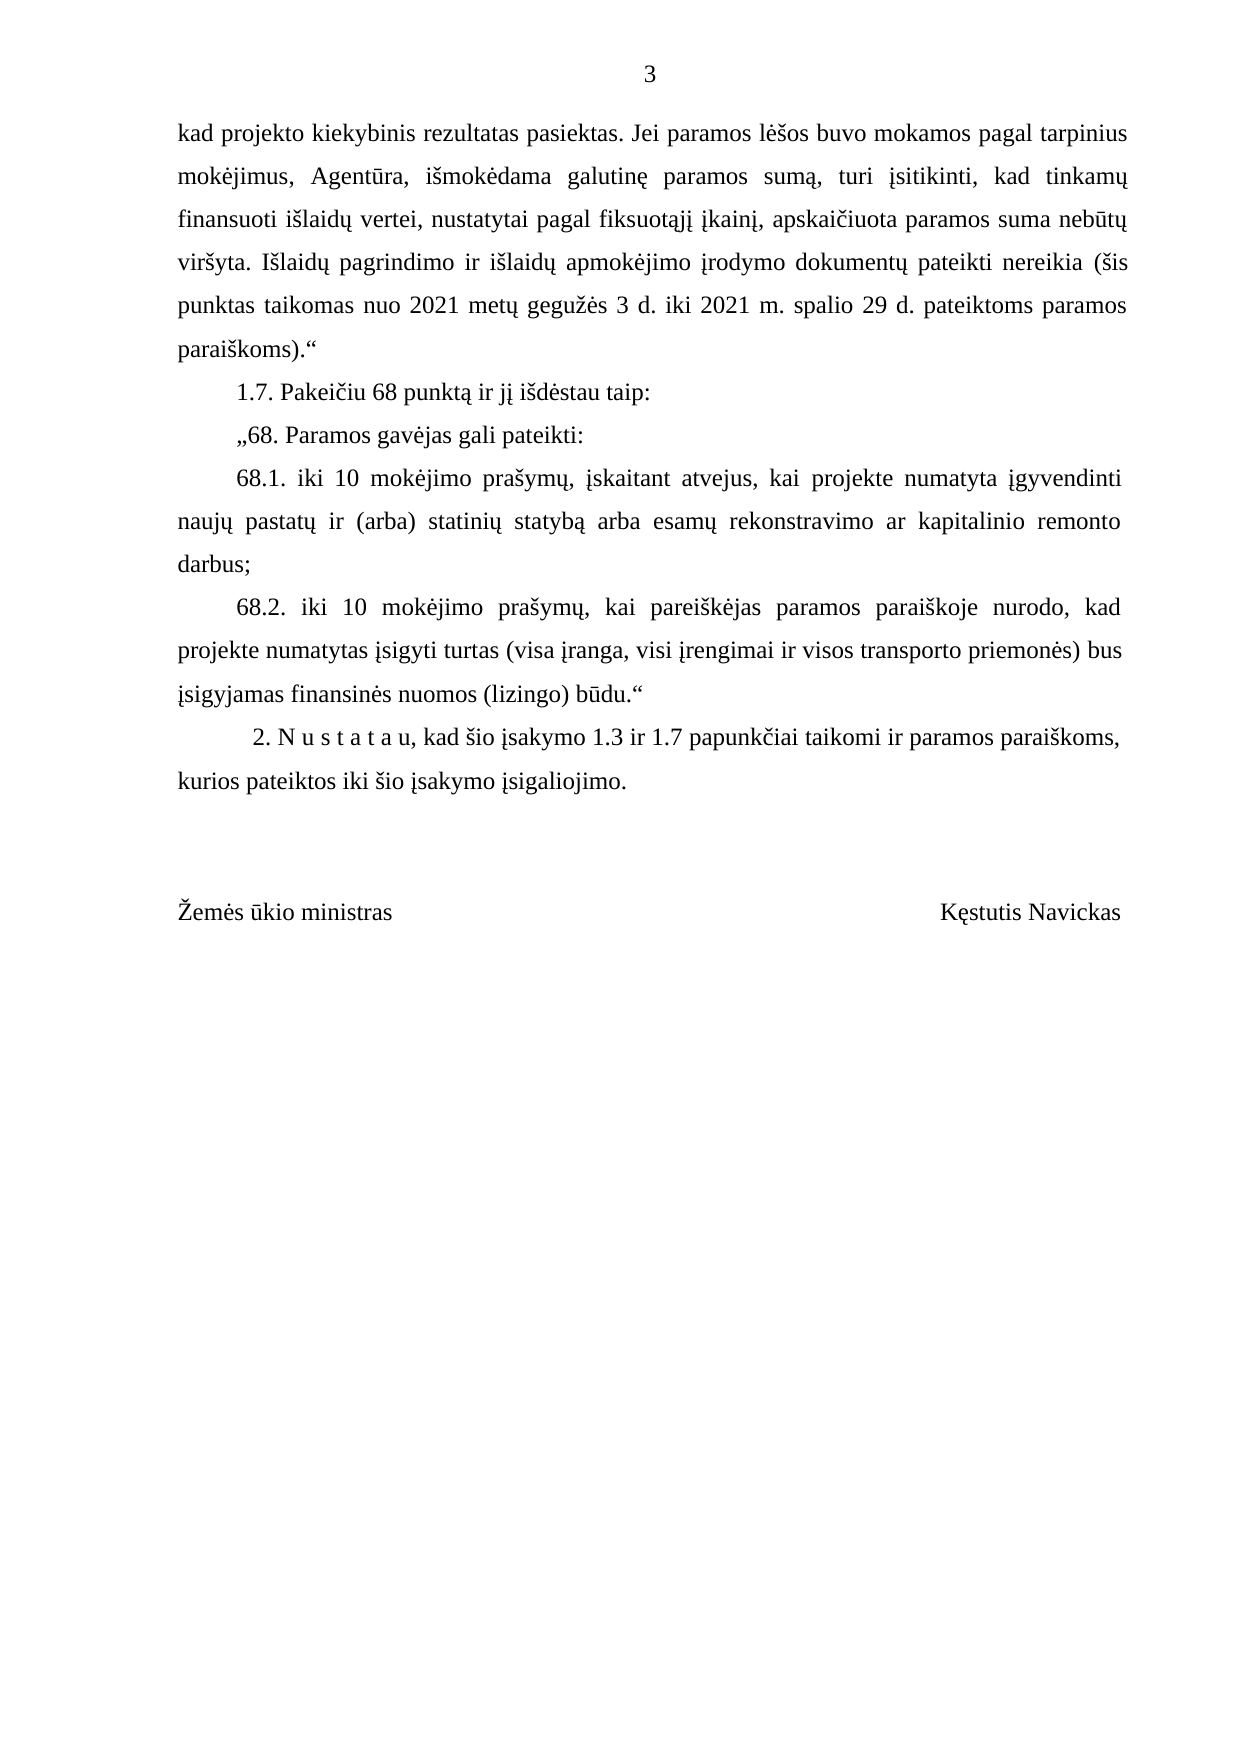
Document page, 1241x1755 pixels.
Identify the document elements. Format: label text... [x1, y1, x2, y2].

text „68. Paramos gavėjas gali pateikti: [177, 420, 1122, 449]
text 68.1. iki 10 mokėjimo prašymų, įskaitant atvejus, kai projekte numatyta įgyvendinti naujų pastatų ir (arba) statinių statybą arba esamų rekonstravimo ar kapitalinio remonto darbus; [177, 463, 1122, 578]
text kad projekto kiekybinis rezultatas pasiektas. Jei paramos lėšos buvo mokamos pagal tarpinius mokėjimus, Agentūra, išmokėdama galutinę paramos sumą, turi įsitikinti, kad tinkamų finansuoti išlaidų vertei, nustatytai pagal fiksuotąjį įkainį, apskaičiuota paramos suma nebūtų viršyta. Išlaidų pagrindimo ir išlaidų apmokėjimo įrodymo dokumentų pateikti nereikia (šis punktas taikomas nuo 2021 metų gegužės 3 d. iki 2021 m. spalio 29 d. pateiktoms paramos paraiškoms).“ [177, 118, 1128, 362]
text 68.2. iki 10 mokėjimo prašymų, kai pareiškėjas paramos paraiškoje nurodo, kad projekte numatytas įsigyti turtas (visa įranga, visi įrengimai ir visos transporto priemonės) bus įsigyjamas finansinės nuomos (lizingo) būdu.“ [177, 592, 1122, 707]
text 1.7. Pakeičiu 68 punktą ir jį išdėstau taip: [177, 377, 1128, 406]
text Žemės ūkio ministras Kęstutis Navickas [177, 897, 1122, 926]
text 2. N u s t a t a u, kad šio įsakymo 1.3 ir 1.7 papunkčiai taikomi ir paramos paraiškoms, kurios pateiktos iki šio įsakymo įsigaliojimo. [177, 722, 1122, 795]
